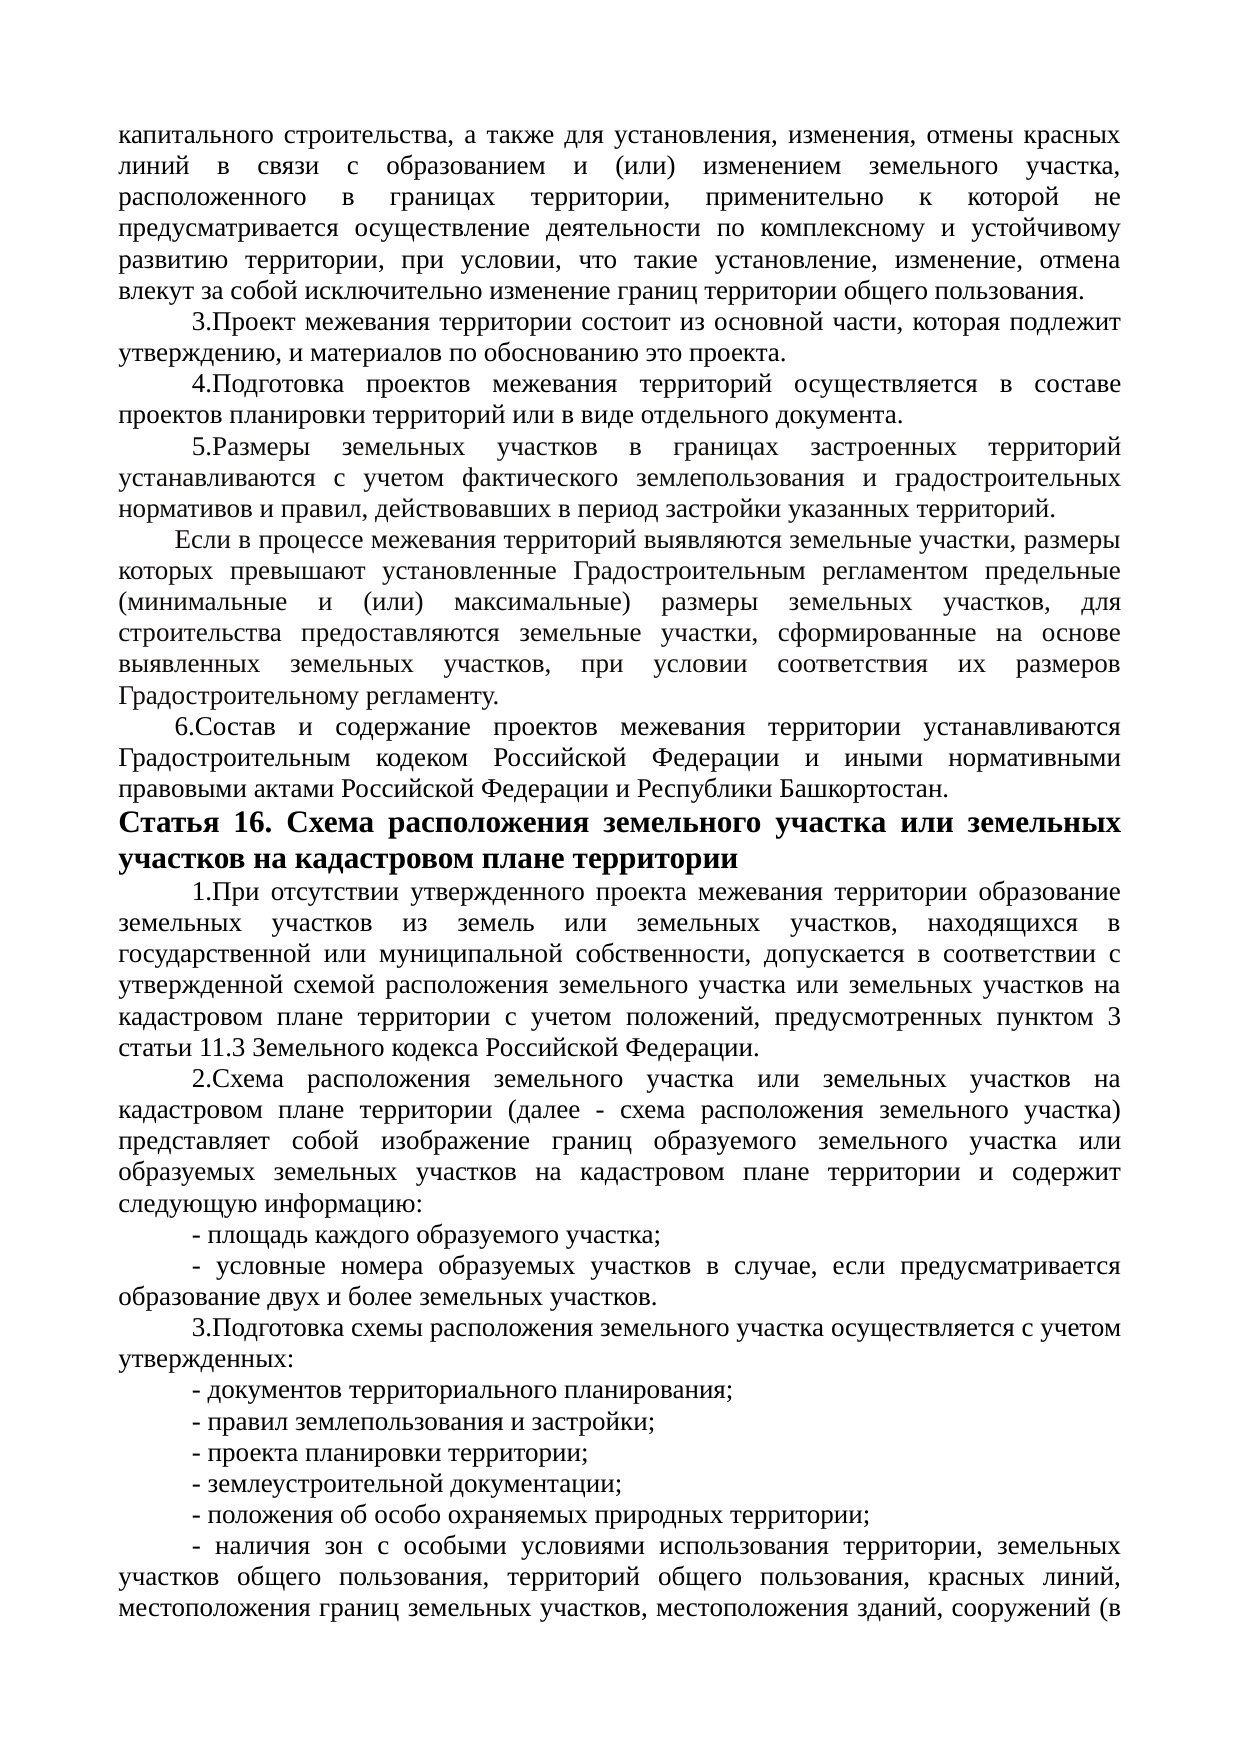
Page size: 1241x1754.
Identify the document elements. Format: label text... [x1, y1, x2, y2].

text 3.Подготовка схемы расположения земельного участка осуществляется с учетом утвержденных: [118, 1311, 1122, 1373]
text - условные номера образуемых участков в случае, если предусматривается образование двух и более земельных участков. [118, 1249, 1122, 1311]
text Статья 16. Схема расположения земельного участка или земельных участков на кадастровом плане территории [118, 803, 1122, 875]
text 4.Подготовка проектов межевания территорий осуществляется в составе проектов планировки территорий или в виде отдельного документа. [118, 367, 1122, 429]
text 1.При отсутствии утвержденного проекта межевания территории образование земельных участков из земель или земельных участков, находящихся в государственной или муниципальной собственности, допускается в соответствии с утвержденной схемой расположения земельного участка или земельных участков на кадастровом плане территории с учетом положений, предусмотренных пунктом 3 статьи 11.3 Земельного кодекса Российской Федерации. [118, 875, 1122, 1062]
text - документов территориального планирования; [118, 1373, 1122, 1405]
text 3.Проект межевания территории состоит из основной части, которая подлежит утверждению, и материалов по обоснованию это проекта. [118, 305, 1122, 367]
text - проекта планировки территории; [118, 1436, 1122, 1467]
text Если в процессе межевания территорий выявляются земельные участки, размеры которых превышают установленные Градостроительным регламентом предельные (минимальные и (или) максимальные) размеры земельных участков, для строительства предоставляются земельные участки, сформированные на основе выявленных земельных участков, при условии соответствия их размеров Градостроительному регламенту. [118, 523, 1122, 710]
text 6.Состав и содержание проектов межевания территории устанавливаются Градостроительным кодеком Российской Федерации и иными нормативными правовыми актами Российской Федерации и Республики Башкортостан. [118, 710, 1122, 803]
text - правил землепользования и застройки; [118, 1405, 1122, 1436]
text - наличия зон с особыми условиями использования территории, земельных участков общего пользования, территорий общего пользования, красных линий, местоположения границ земельных участков, местоположения зданий, сооружений (в [118, 1529, 1122, 1623]
text - землеустроительной документации; [118, 1467, 1122, 1498]
text - положения об особо охраняемых природных территории; [118, 1498, 1122, 1529]
text 5.Размеры земельных участков в границах застроенных территорий устанавливаются с учетом фактического землепользования и градостроительных нормативов и правил, действовавших в период застройки указанных территорий. [118, 429, 1122, 523]
text - площадь каждого образуемого участка; [118, 1218, 1122, 1249]
text капитального строительства, а также для установления, изменения, отмены красных линий в связи с образованием и (или) изменением земельного участка, расположенного в границах территории, применительно к которой не предусматривается осуществление деятельности по комплексному и устойчивому развитию территории, при условии, что такие установление, изменение, отмена влекут за собой исключительно изменение границ территории общего пользования. [118, 118, 1122, 305]
text 2.Схема расположения земельного участка или земельных участков на кадастровом плане территории (далее - схема расположения земельного участка) представляет собой изображение границ образуемого земельного участка или образуемых земельных участков на кадастровом плане территории и содержит следующую информацию: [118, 1062, 1122, 1218]
